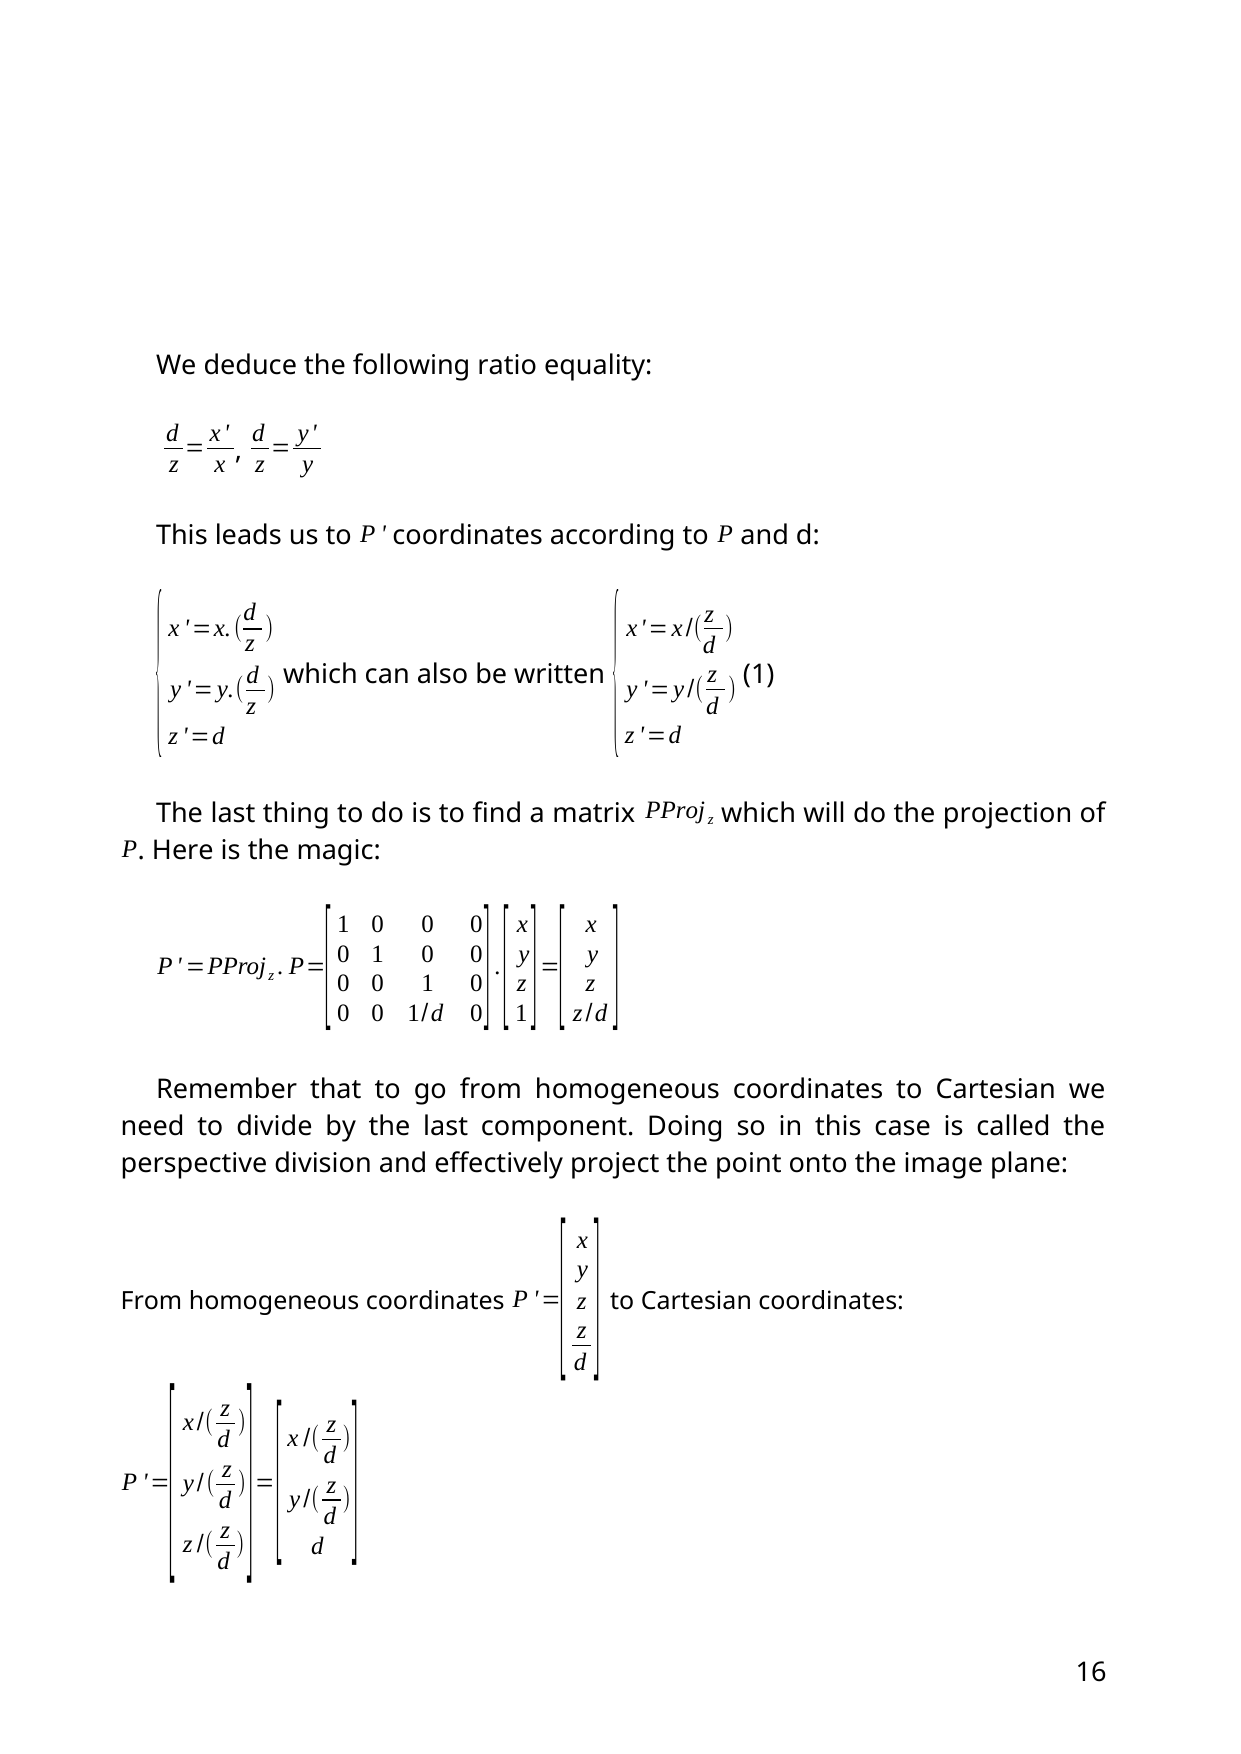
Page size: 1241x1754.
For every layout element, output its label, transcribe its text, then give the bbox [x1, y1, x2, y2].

text , [120, 419, 1106, 478]
text We deduce the following ratio equality: [120, 346, 1106, 383]
text which can also be written (1) [120, 589, 1106, 757]
text The last thing to do is to find a matrix which will do the projection of . Here is the magic: [120, 793, 1106, 867]
text Remember that to go from homogeneous coordinates to Cartesian we need to divide by the last component. Doing so in this case is called the perspective division and effectively project the point onto the image plane: [120, 1069, 1106, 1180]
text This leads us to coordinates according to and d: [120, 515, 1106, 552]
text From homogeneous coordinates to Cartesian coordinates: [120, 1217, 1106, 1584]
